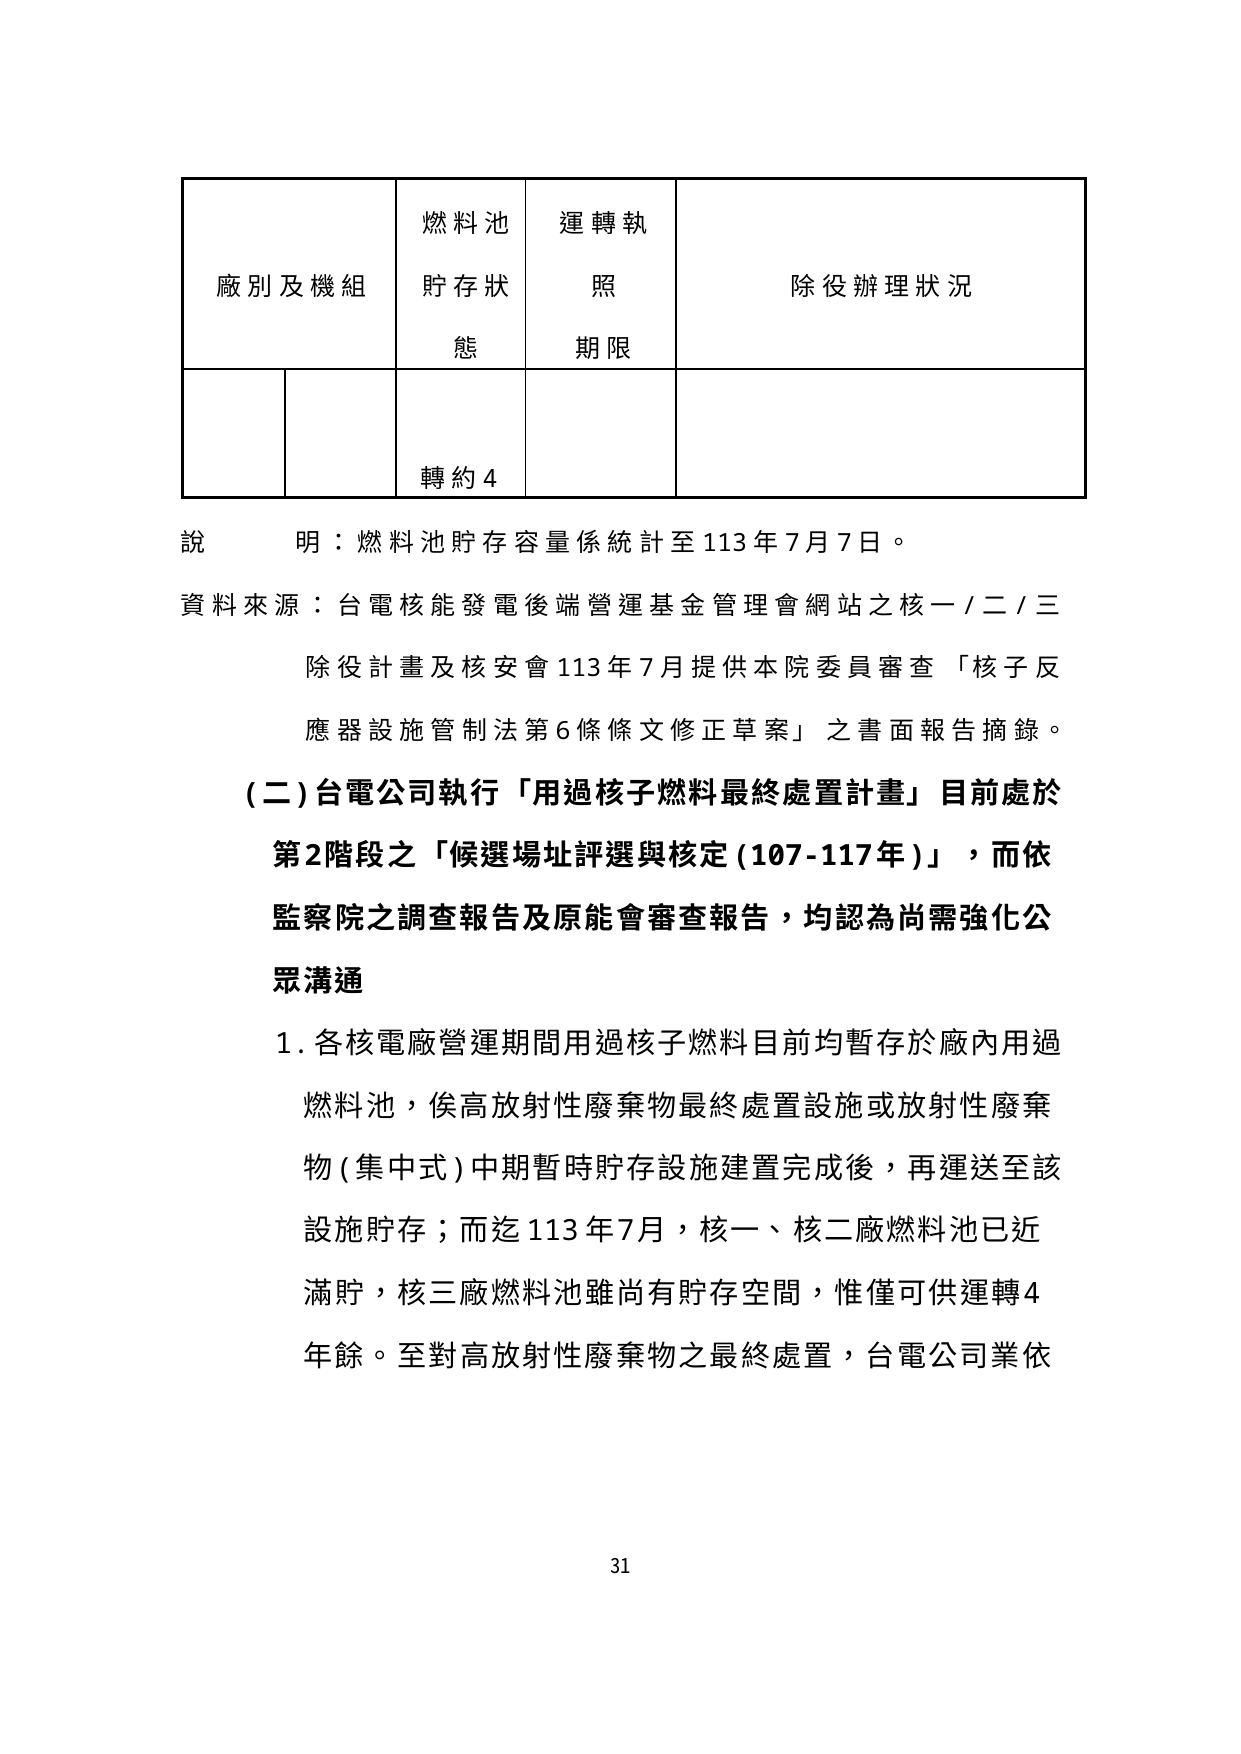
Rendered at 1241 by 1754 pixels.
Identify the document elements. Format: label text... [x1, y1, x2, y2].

table_cell [526, 370, 675, 496]
table_cell [286, 370, 395, 496]
text 說 明：燃料池貯存容量係統計至113年7月7日。 [177, 499, 1063, 562]
table_header 運轉執照 期限 [526, 180, 675, 368]
table_header 除役辦理狀況 [677, 180, 1084, 368]
table_cell [184, 370, 284, 496]
text 1.各核電廠營運期間用過核子燃料目前均暫存於廠內用過燃料池，俟高放射性廢棄物最終處置設施或放射性廢棄物(集中式)中期暫時貯存設施建置完成後，再運送至該設施貯存；而迄113年7月，核一、核二廠燃料池已近滿貯，核三廠燃料池雖尚有貯存空間，惟僅可供運轉4年餘。至對高放射性廢棄物之最終處置，台電公司業依 [266, 999, 1063, 1374]
text 資料來源：台電核能發電後端營運基金管理會網站之核一/二/三除役計畫及核安會113年7月提供本院委員審查「核子反應器設施管制法第6條條文修正草案」之書面報告摘錄。 [174, 562, 1063, 749]
table_cell 貯存空間有限，尚可供運轉約4年多 [397, 370, 525, 496]
text (二)台電公司執行「用過核子燃料最終處置計畫」目前處於第2階段之「候選場址評選與核定(107-117年)」，而依監察院之調查報告及原能會審查報告，均認為尚需強化公眾溝通 [236, 749, 1063, 999]
table_cell [677, 370, 1084, 496]
table_header 廠別及機組 [184, 180, 395, 368]
table_header 燃料池貯存狀態 [397, 180, 525, 368]
